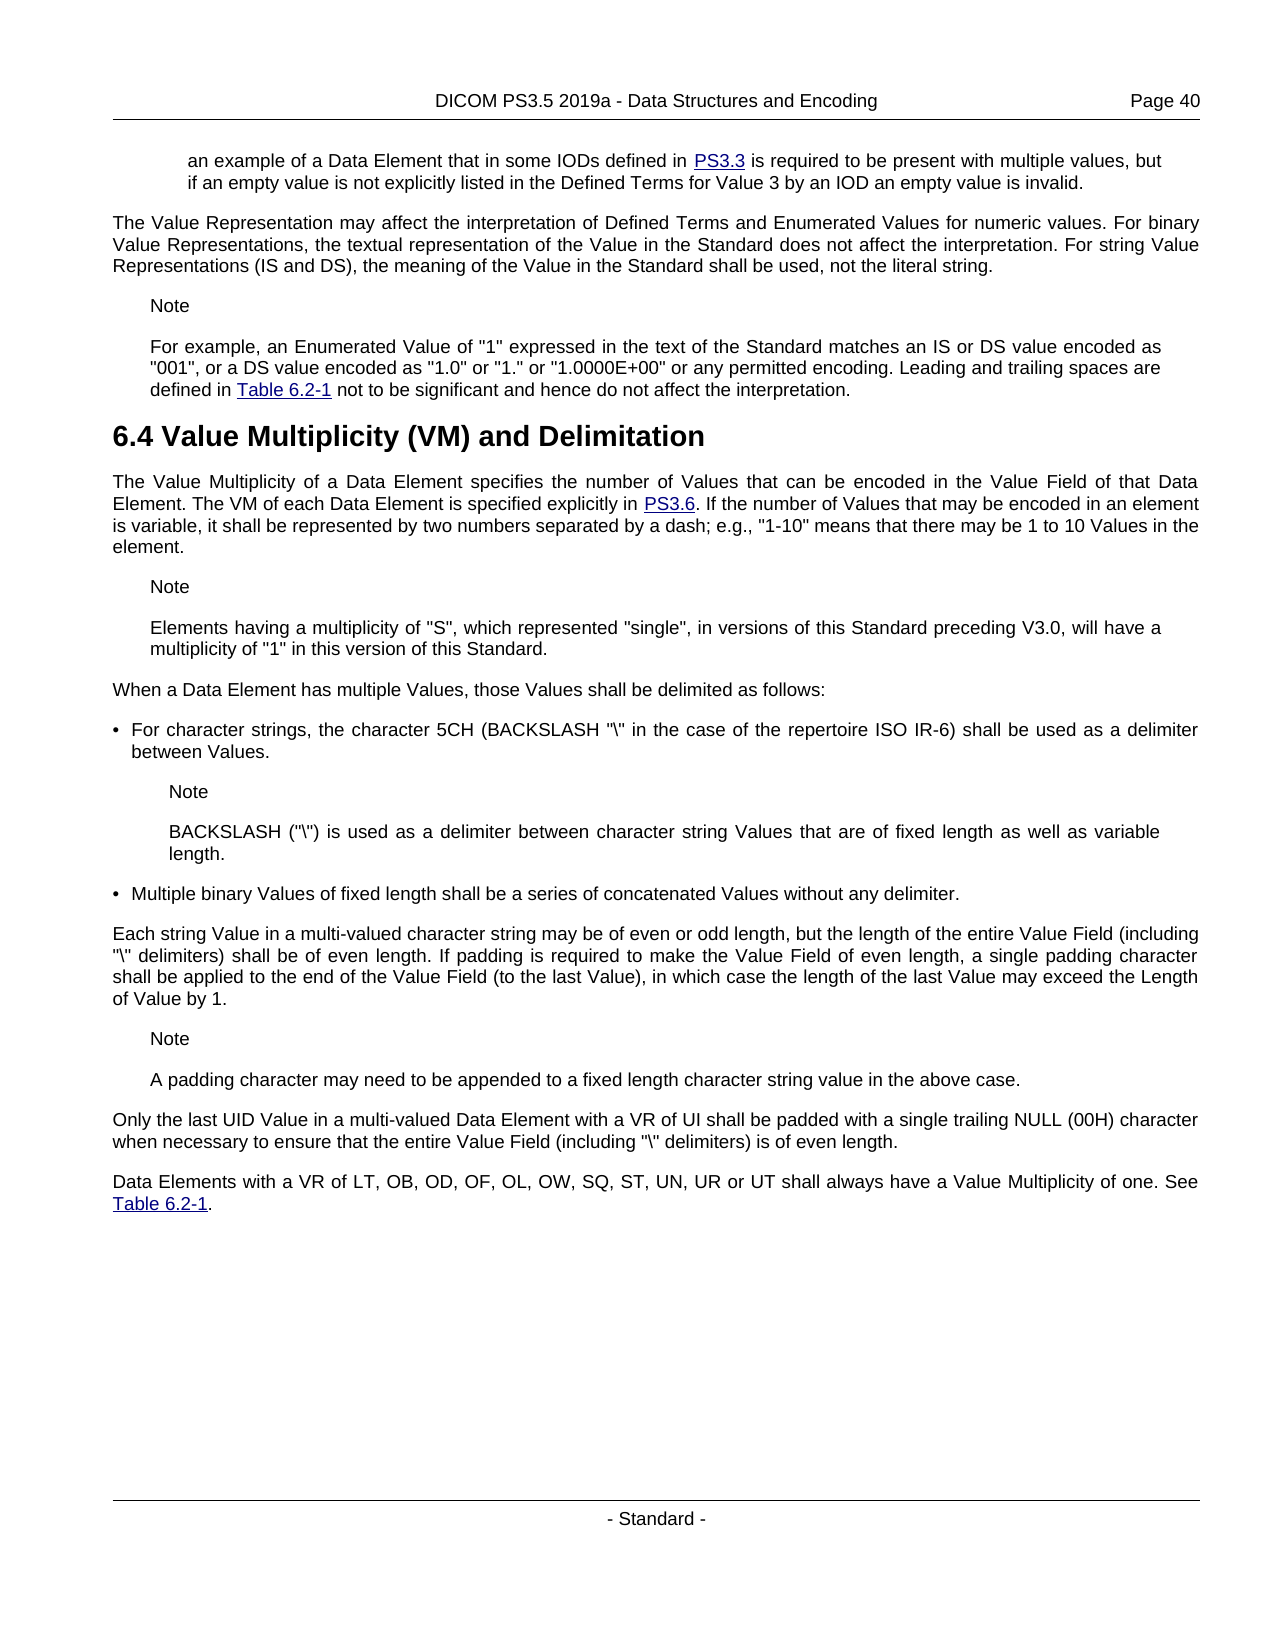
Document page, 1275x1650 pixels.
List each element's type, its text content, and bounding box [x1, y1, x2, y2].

list BACKSLASH ("\") is used as a delimiter between character string Values that are of fixed length as well as variable length. [150, 821, 1162, 864]
text Note [150, 576, 1162, 598]
list For character strings, the character 5CH (BACKSLASH "\" in the case of the repertoire ISO IR-6) shall be used as a delimiter between Values. [112, 719, 1200, 762]
text The Value Multiplicity of a Data Element specifies the number of Values that can be encoded in the Value Field of that Data Element. The VM of each Data Element is specified explicitly in PS3.6. If the number of Values that may be encoded in an element is variable, it shall be represented by two numbers separated by a dash; e.g., "1-10" means that there may be 1 to 10 Values in the element. [112, 471, 1200, 558]
text For example, an Enumerated Value of "1" expressed in the text of the Standard matches an IS or DS value encoded as "001", or a DS value encoded as "1.0" or "1." or "1.0000E+00" or any permitted encoding. Leading and trailing spaces are defined in Table 6.2-1 not to be significant and hence do not affect the interpretation. [150, 336, 1162, 400]
text Note [150, 295, 1162, 317]
text Data Elements with a VR of LT, OB, OD, OF, OL, OW, SQ, ST, UN, UR or UT shall always have a Value Multiplicity of one. See Table 6.2-1. [112, 1171, 1200, 1214]
text Only the last UID Value in a multi-valued Data Element with a VR of UI shall be padded with a single trailing NULL (00H) character when necessary to ensure that the entire Value Field (including "\" delimiters) is of even length. [112, 1109, 1200, 1152]
list Note [150, 781, 1162, 802]
list an example of a Data Element that in some IODs defined in PS3.3 is required to be present with multiple values, but if an empty value is not explicitly listed in the Defined Terms for Value 3 by an IOD an empty value is invalid. [150, 150, 1162, 193]
text A padding character may need to be appended to a fixed length character string value in the above case. [150, 1068, 1162, 1090]
text Note [150, 1028, 1162, 1050]
text When a Data Element has multiple Values, those Values shall be delimited as follows: [112, 678, 1200, 700]
text The Value Representation may affect the interpretation of Defined Terms and Enumerated Values for numeric values. For binary Value Representations, the textual representation of the Value in the Standard does not affect the interpretation. For string Value Representations (IS and DS), the meaning of the Value in the Standard shall be used, not the literal string. [112, 212, 1200, 277]
text 6.4 Value Multiplicity (VM) and Delimitation [112, 419, 1200, 453]
text Each string Value in a multi-valued character string may be of even or odd length, but the length of the entire Value Field (including "\" delimiters) shall be of even length. If padding is required to make the Value Field of even length, a single padding character shall be applied to the end of the Value Field (to the last Value), in which case the length of the last Value may exceed the Length of Value by 1. [112, 923, 1200, 1009]
list Multiple binary Values of fixed length shall be a series of concatenated Values without any delimiter. [112, 883, 1200, 904]
text Elements having a multiplicity of "S", which represented "single", in versions of this Standard preceding V3.0, will have a multiplicity of "1" in this version of this Standard. [150, 617, 1162, 660]
